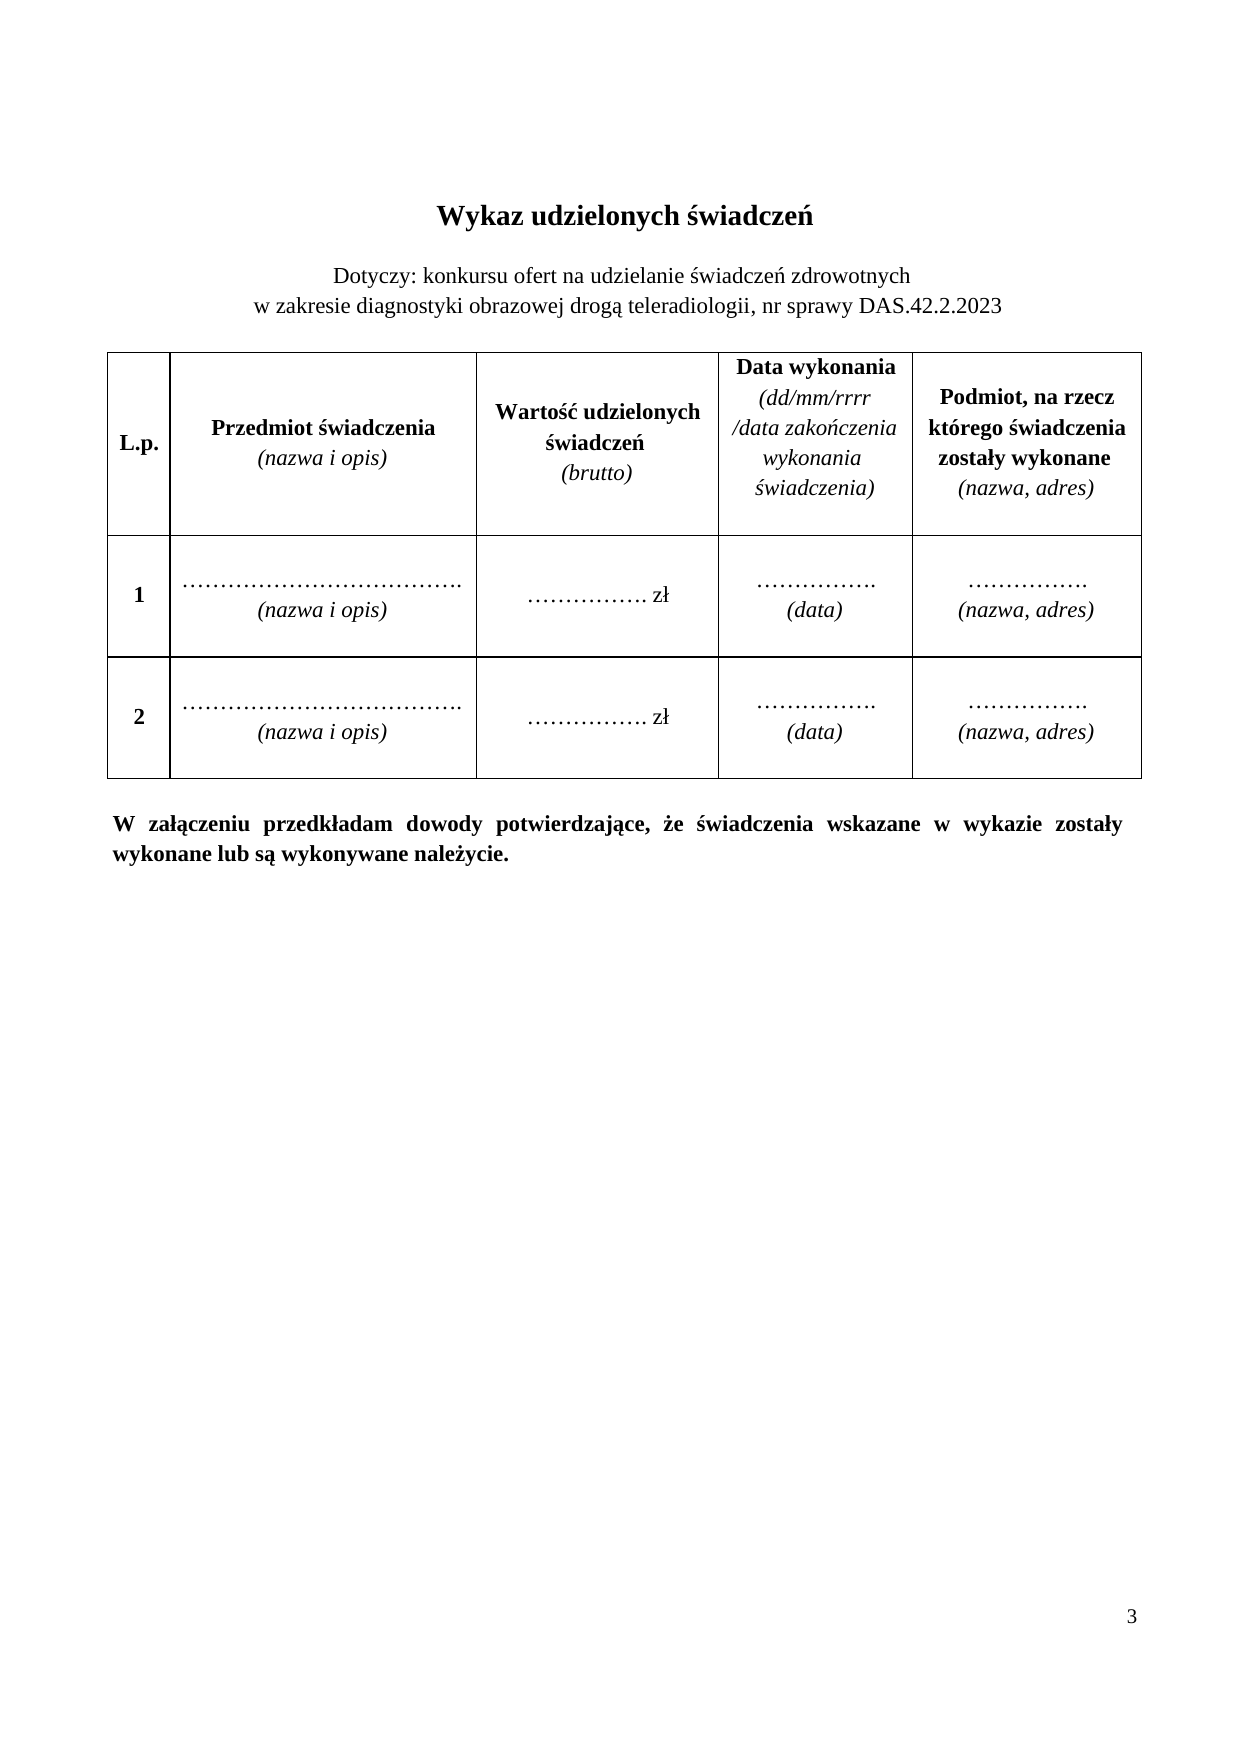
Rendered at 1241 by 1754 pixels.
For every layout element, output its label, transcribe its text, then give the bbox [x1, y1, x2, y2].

table_header Wartość udzielonych świadczeń (brutto) [477, 353, 718, 534]
text W załączeniu przedkładam dowody potwierdzające, że świadczenia wskazane w wykazie zostały wykonane lub są wykonywane należycie. [112, 809, 1137, 866]
table_cell 1 [108, 536, 169, 656]
table_header Przedmiot świadczenia (nazwa i opis) [171, 353, 476, 534]
table_cell ……………. (nazwa, adres) [913, 536, 1141, 656]
table_cell ……………. (data) [719, 536, 912, 656]
table_header Podmiot, na rzecz którego świadczenia zostały wykonane (nazwa, adres) [913, 353, 1141, 534]
table_header L.p. [108, 353, 169, 534]
table_cell 2 [108, 658, 169, 778]
text Dotyczy: konkursu ofert na udzielanie świadczeń zdrowotnych [112, 262, 1137, 288]
table_cell ……………. zł [477, 536, 718, 656]
table_cell ………………………………. (nazwa i opis) [171, 658, 476, 778]
table_header Data wykonania (dd/mm/rrrr /data zakończenia wykonania świadczenia) [719, 353, 912, 534]
text w zakresie diagnostyki obrazowej drogą teleradiologii, nr sprawy DAS.42.2.2023 [112, 292, 1137, 318]
table_cell ……………. zł [477, 658, 718, 778]
table_cell ………………………………. (nazwa i opis) [171, 536, 476, 656]
table_cell ……………. (data) [719, 658, 912, 778]
text Wykaz udzielonych świadczeń [112, 198, 1137, 232]
table_cell ……………. (nazwa, adres) [913, 658, 1141, 778]
